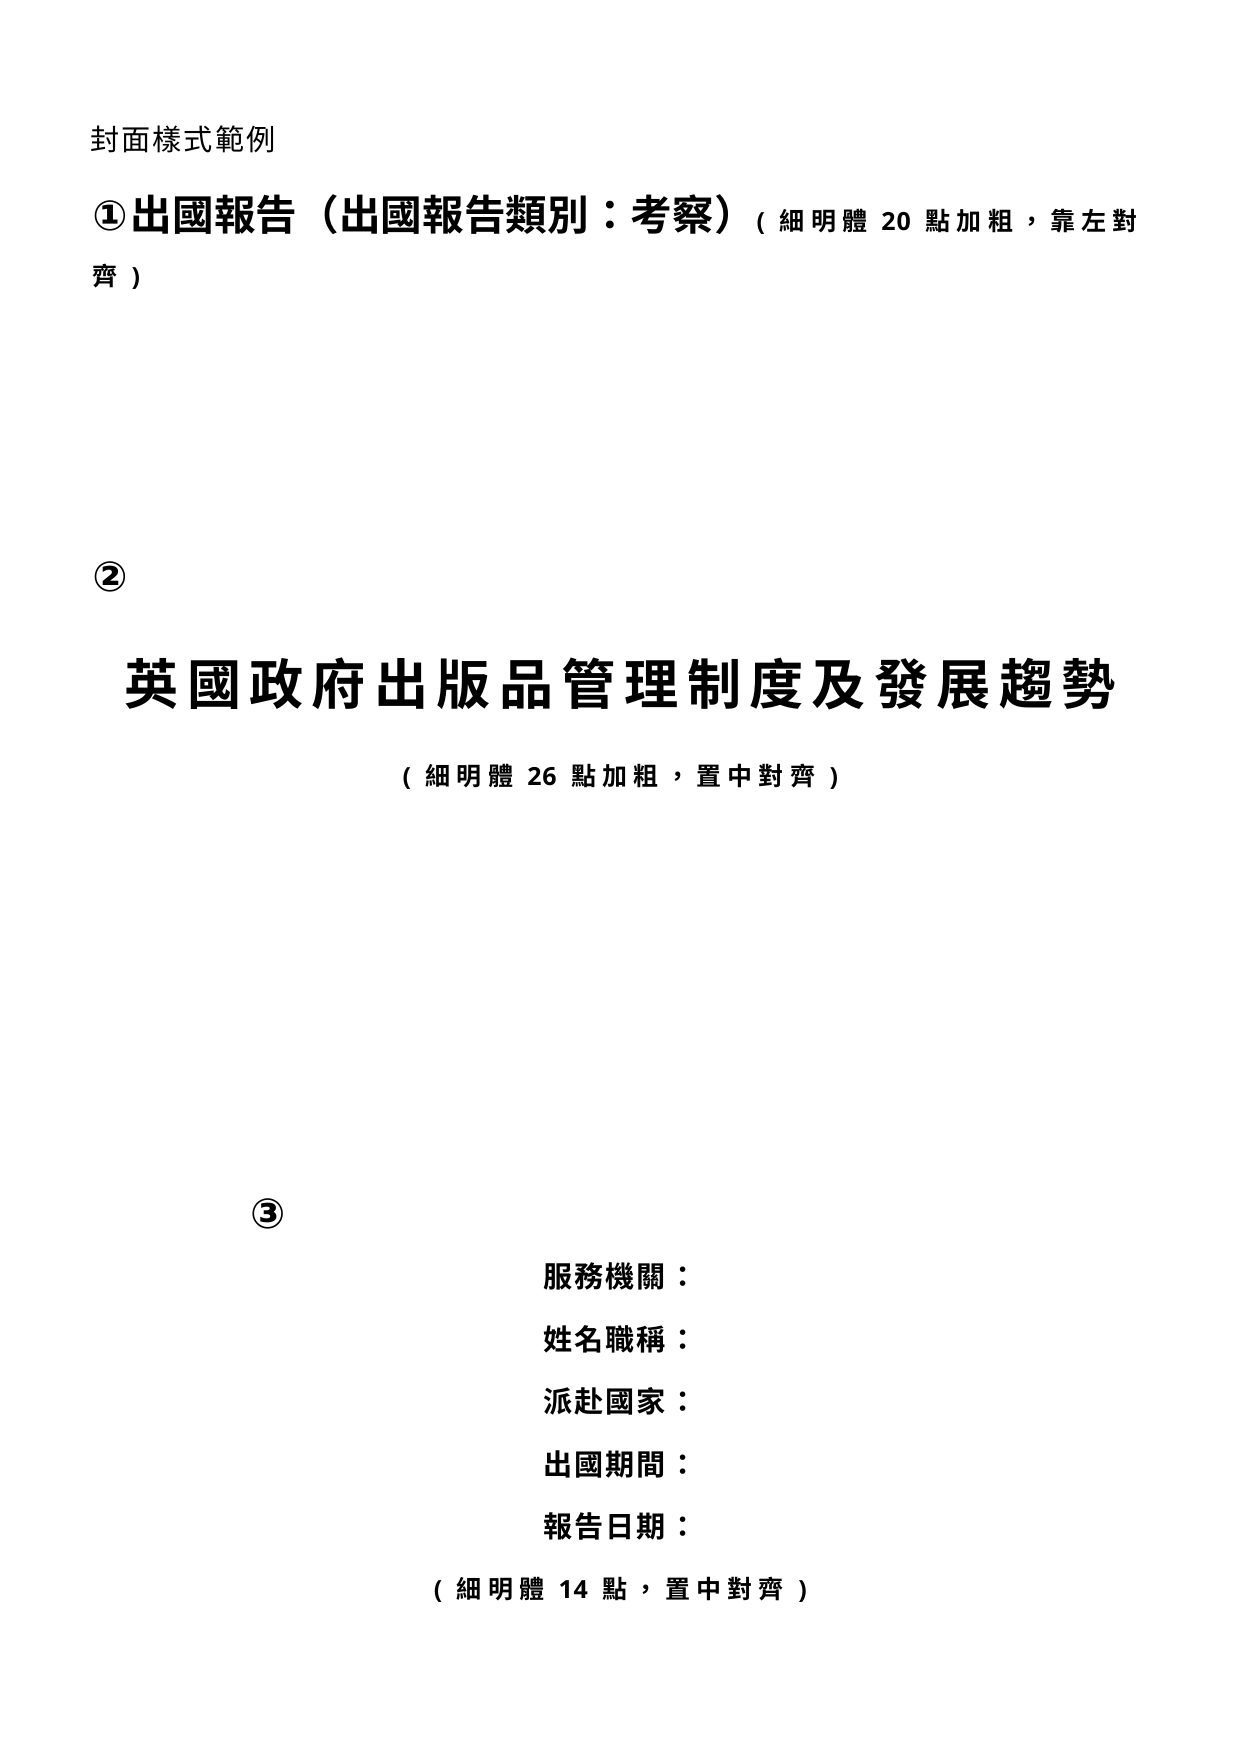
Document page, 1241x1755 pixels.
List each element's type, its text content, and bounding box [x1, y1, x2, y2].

text (細明體14點，置中對齊) [89, 1546, 1151, 1608]
text ③ [89, 1171, 1151, 1233]
text 姓名職稱： [89, 1296, 1151, 1358]
text ② [89, 533, 1151, 596]
text 服務機關： [89, 1233, 1151, 1296]
text 英國政府出版品管理制度及發展趨勢 [89, 608, 1151, 733]
text 出國期間： [89, 1421, 1151, 1483]
text ①出國報告（出國報告類別：考察）(細明體20點加粗，靠左對齊) [89, 171, 1151, 296]
text (細明體26點加粗，置中對齊) [89, 733, 1151, 796]
text 派赴國家： [89, 1358, 1151, 1421]
text 封面樣式範例 [89, 96, 1151, 158]
text 報告日期： [89, 1483, 1151, 1546]
